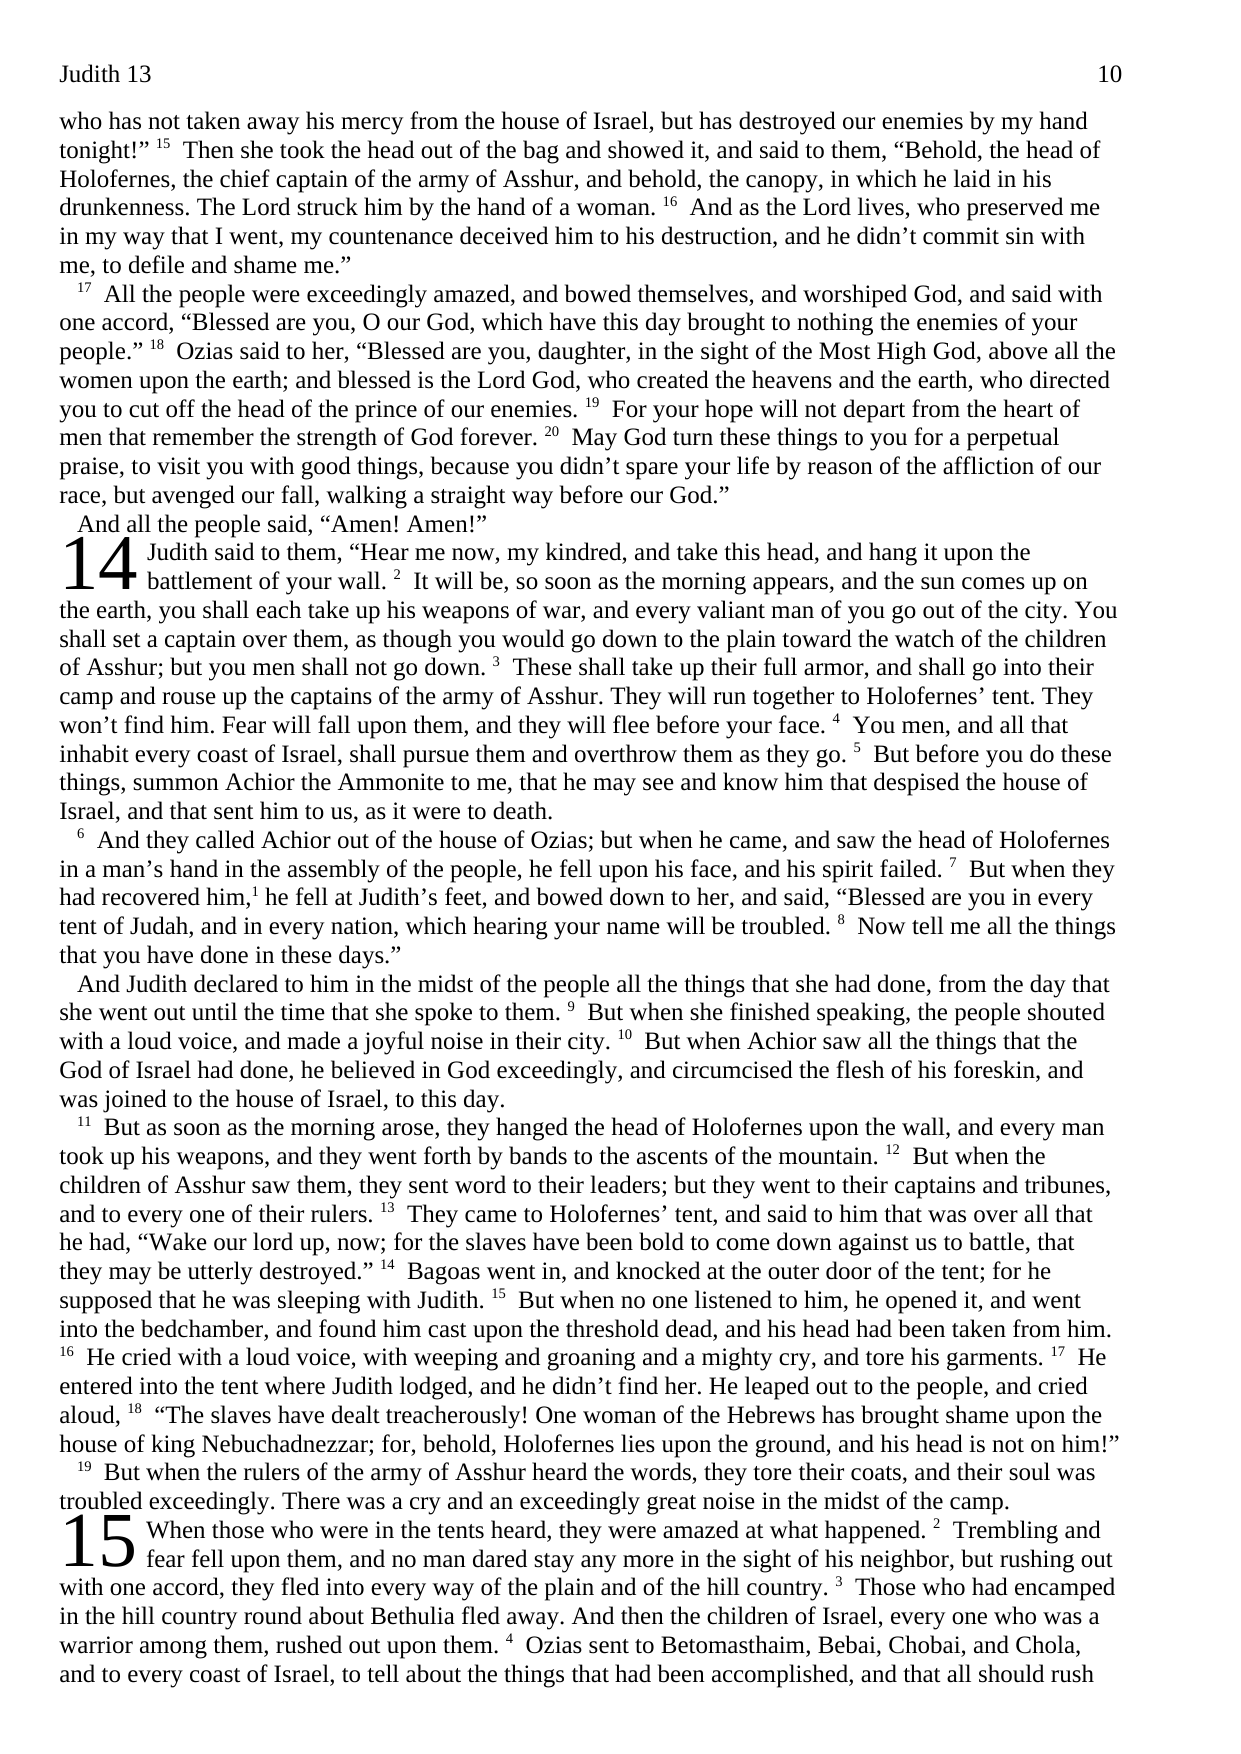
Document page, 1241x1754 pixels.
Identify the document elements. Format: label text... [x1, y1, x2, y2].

text 15When those who were in the tents heard, they were amazed at what happened. 2 Trembling and fear fell upon them, and no man dared stay any more in the sight of his neighbor, but rushing out with one accord, they fled into every way of the plain and of the hill country. 3 Those who had encamped in the hill country round about Bethulia fled away. And then the children of Israel, every one who was a warrior among them, rushed out upon them. 4 Ozias sent to Betomasthaim, Bebai, Chobai, and Chola, and to every coast of Israel, to tell about the things that had been accomplished, and that all should rush [59, 1515, 1122, 1687]
text 17 All the people were exceedingly amazed, and bowed themselves, and worshiped God, and said with one accord, “Blessed are you, O our God, which have this day brought to nothing the enemies of your people.” 18 Ozias said to her, “Blessed are you, daughter, in the sight of the Most High God, above all the women upon the earth; and blessed is the Lord God, who created the heavens and the earth, who directed you to cut off the head of the prince of our enemies. 19 For your hope will not depart from the heart of men that remember the strength of God forever. 20 May God turn these things to you for a perpetual praise, to visit you with good things, because you didn’t spare your life by reason of the affliction of our race, but avenged our fall, walking a straight way before our God.” [59, 279, 1122, 509]
text 19 But when the rulers of the army of Asshur heard the words, they tore their coats, and their soul was troubled exceedingly. There was a cry and an exceedingly great noise in the midst of the camp. [59, 1457, 1122, 1515]
text And Judith declared to him in the midst of the people all the things that she had done, from the day that she went out until the time that she spoke to them. 9 But when she finished speaking, the people shouted with a loud voice, and made a joyful noise in their city. 10 But when Achior saw all the things that the God of Israel had done, he believed in God exceedingly, and circumcised the flesh of his foreskin, and was joined to the house of Israel, to this day. [59, 969, 1122, 1112]
text 11 But as soon as the morning arose, they hanged the head of Holofernes upon the wall, and every man took up his weapons, and they went forth by bands to the ascents of the mountain. 12 But when the children of Asshur saw them, they sent word to their leaders; but they went to their captains and tribunes, and to every one of their rulers. 13 They came to Holofernes’ tent, and said to him that was over all that he had, “Wake our lord up, now; for the slaves have been bold to come down against us to battle, that they may be utterly destroyed.” 14 Bagoas went in, and knocked at the outer door of the tent; for he supposed that he was sleeping with Judith. 15 But when no one listened to him, he opened it, and went into the bedchamber, and found him cast upon the threshold dead, and his head had been taken from him. 16 He cried with a loud voice, with weeping and groaning and a mighty cry, and tore his garments. 17 He entered into the tent where Judith lodged, and he didn’t find her. He leaped out to the people, and cried aloud, 18 “The slaves have dealt treacherously! One woman of the Hebrews has brought shame upon the house of king Nebuchadnezzar; for, behold, Holofernes lies upon the ground, and his head is not on him!” [59, 1112, 1122, 1457]
text who has not taken away his mercy from the house of Israel, but has destroyed our enemies by my hand tonight!” 15 Then she took the head out of the bag and showed it, and said to them, “Behold, the head of Holofernes, the chief captain of the army of Asshur, and behold, the canopy, in which he laid in his drunkenness. The Lord struck him by the hand of a woman. 16 And as the Lord lives, who preserved me in my way that I went, my countenance deceived him to his destruction, and he didn’t commit sin with me, to defile and shame me.” [59, 106, 1122, 279]
text 6 And they called Achior out of the house of Ozias; but when he came, and saw the head of Holofernes in a man’s hand in the assembly of the people, he fell upon his face, and his spirit failed. 7 But when they had recovered him,1 he fell at Judith’s feet, and bowed down to her, and said, “Blessed are you in every tent of Judah, and in every nation, which hearing your name will be troubled. 8 Now tell me all the things that you have done in these days.” [59, 825, 1122, 969]
text 14Judith said to them, “Hear me now, my kindred, and take this head, and hang it upon the battlement of your wall. 2 It will be, so soon as the morning appears, and the sun comes up on the earth, you shall each take up his weapons of war, and every valiant man of you go out of the city. You shall set a captain over them, as though you would go down to the plain toward the watch of the children of Asshur; but you men shall not go down. 3 These shall take up their full armor, and shall go into their camp and rouse up the captains of the army of Asshur. They will run together to Holofernes’ tent. They won’t find him. Fear will fall upon them, and they will flee before your face. 4 You men, and all that inhabit every coast of Israel, shall pursue them and overthrow them as they go. 5 But before you do these things, summon Achior the Ammonite to me, that he may see and know him that despised the house of Israel, and that sent him to us, as it were to death. [59, 537, 1122, 825]
text And all the people said, “Amen! Amen!” [59, 509, 1122, 537]
